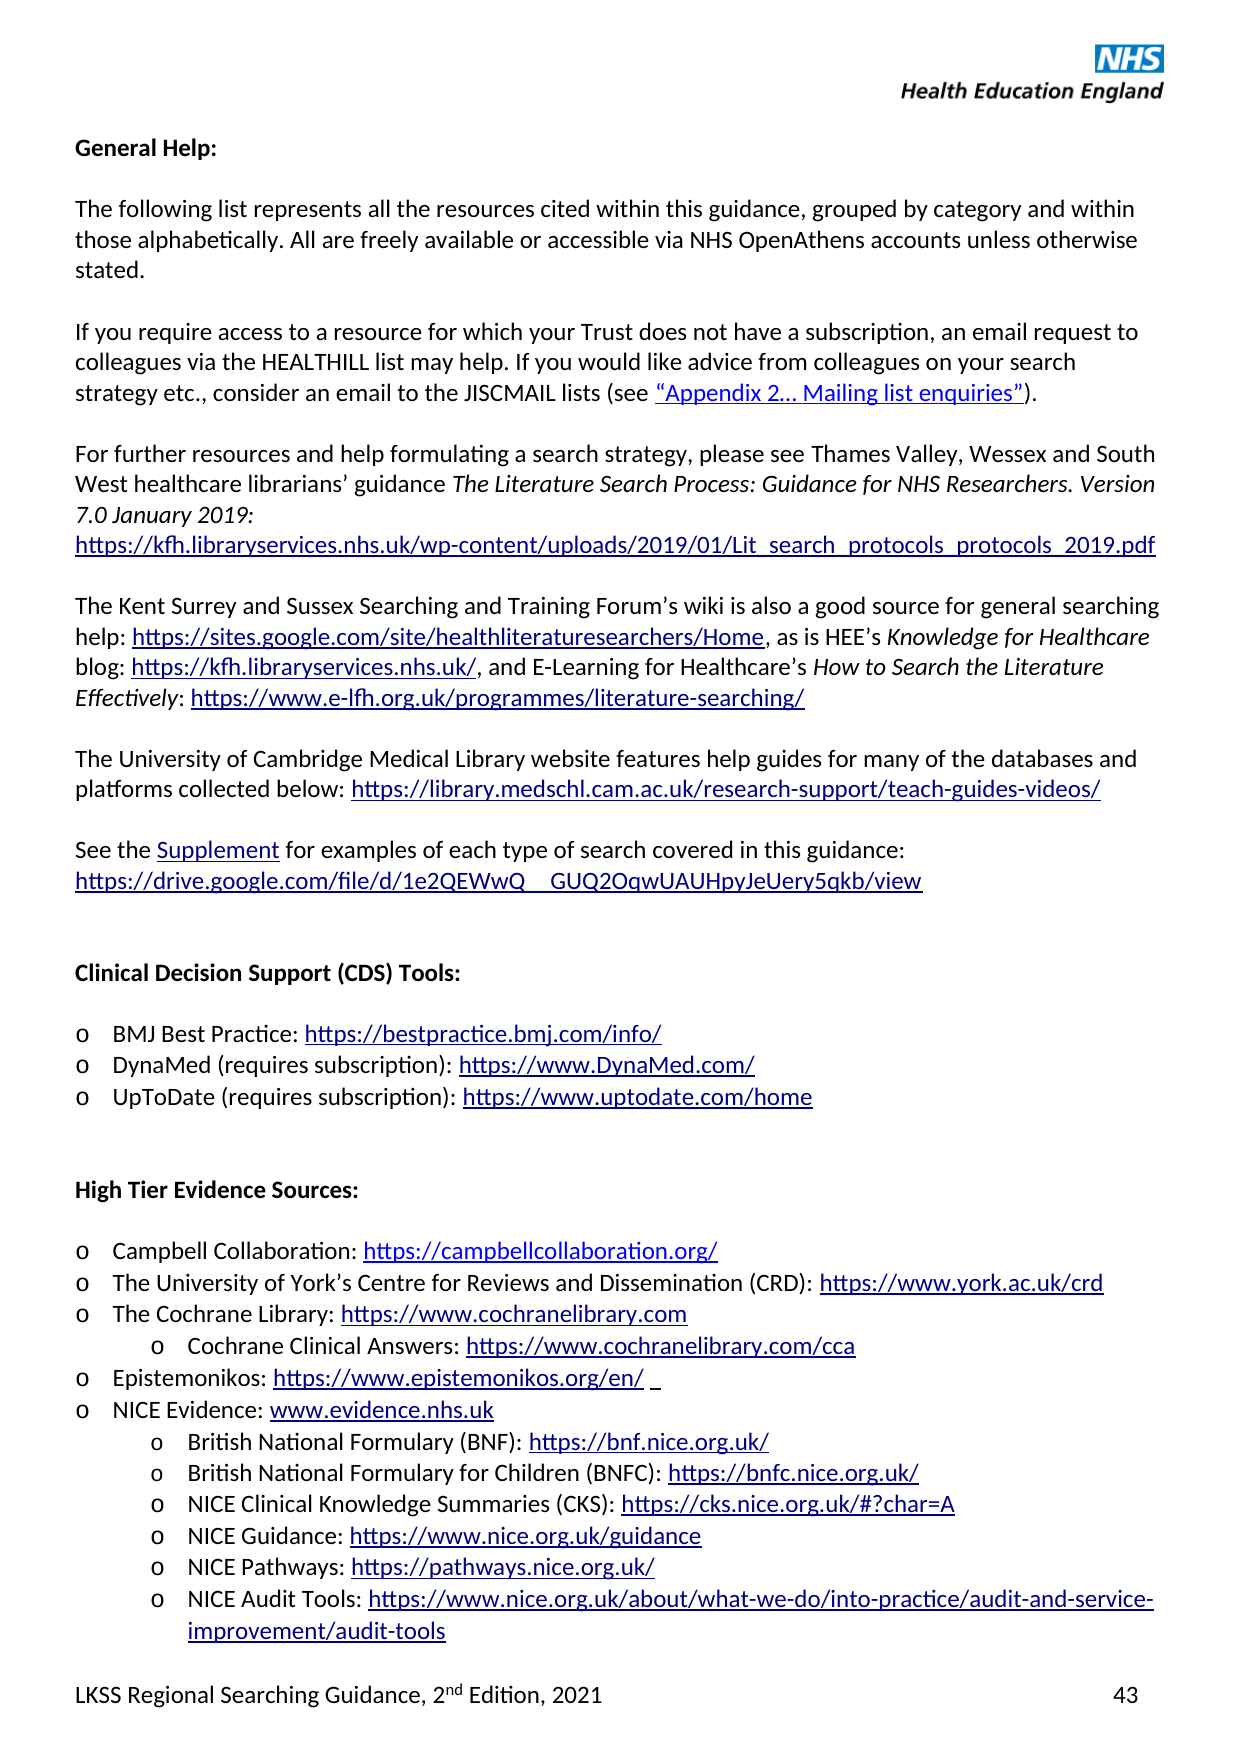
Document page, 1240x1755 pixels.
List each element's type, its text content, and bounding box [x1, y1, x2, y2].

text https://drive.google.com/file/d/1e2QEWwQ__GUQ2OqwUAUHpyJeUery5qkb/view [75, 865, 1164, 896]
list The Cochrane Library: https://www.cochranelibrary.com [75, 1299, 1164, 1330]
list Cochrane Clinical Answers: https://www.cochranelibrary.com/cca [150, 1330, 1164, 1362]
list DynaMed (requires subscription): https://www.DynaMed.com/ [75, 1049, 1164, 1081]
list NICE Audit Tools: https://www.nice.org.uk/about/what-we-do/into-practice/audit-and-service-improvement/audit-tools [150, 1583, 1164, 1646]
list British National Formulary (BNF): https://bnf.nice.org.uk/ [150, 1426, 1164, 1457]
text Clinical Decision Support (CDS) Tools: [75, 957, 1164, 987]
list NICE Guidance: https://www.nice.org.uk/guidance [150, 1520, 1164, 1552]
text General Help: [75, 133, 1164, 163]
list BMJ Best Practice: https://bestpractice.bmj.com/info/ [75, 1018, 1164, 1049]
list Campbell Collaboration: https://campbellcollaboration.org/ [75, 1235, 1164, 1267]
text The Kent Surrey and Sussex Searching and Training Forum’s wiki is also a good source for general searching help: https://sites.google.com/site/healthliteraturesearchers/Home, as is HEE’s Knowledge for Healthcare blog: https://kfh.libraryservices.nhs.uk/, and E-Learning for Healthcare’s How to Search the Literature Effectively: https://www.e-lfh.org.uk/programmes/literature-searching/ [75, 590, 1164, 712]
list UpToDate (requires subscription): https://www.uptodate.com/home [75, 1081, 1164, 1113]
list NICE Pathways: https://pathways.nice.org.uk/ [150, 1552, 1164, 1583]
list Epistemonikos: https://www.epistemonikos.org/en/ [75, 1362, 1164, 1394]
text If you require access to a resource for which your Trust does not have a subscription, an email request to colleagues via the HEALTHILL list may help. If you would like advice from colleagues on your search strategy etc., consider an email to the JISCMAIL lists (see “Appendix 2… Mailing list enquiries”). [75, 316, 1164, 407]
text For further resources and help formulating a search strategy, please see Thames Valley, Wessex and South West healthcare librarians’ guidance The Literature Search Process: Guidance for NHS Researchers. Version 7.0 January 2019: https://kfh.libraryservices.nhs.uk/wp-content/uploads/2019/01/Lit_search_protocols_protocols_2019.pdf [75, 438, 1164, 560]
text See the Supplement for examples of each type of search covered in this guidance: [75, 834, 1164, 865]
text The following list represents all the resources cited within this guidance, grouped by category and within those alphabetically. All are freely available or accessible via NHS OpenAthens accounts unless otherwise stated. [75, 194, 1164, 285]
list The University of York’s Centre for Reviews and Dissemination (CRD): https://www.york.ac.uk/crd [75, 1267, 1164, 1299]
list NICE Evidence: www.evidence.nhs.uk [75, 1394, 1164, 1426]
list British National Formulary for Children (BNFC): https://bnfc.nice.org.uk/ [150, 1457, 1164, 1488]
list NICE Clinical Knowledge Summaries (CKS): https://cks.nice.org.uk/#?char=A [150, 1488, 1164, 1520]
text The University of Cambridge Medical Library website features help guides for many of the databases and platforms collected below: https://library.medschl.cam.ac.uk/research-support/teach-guides-videos/ [75, 743, 1164, 804]
text High Tier Evidence Sources: [75, 1174, 1164, 1204]
